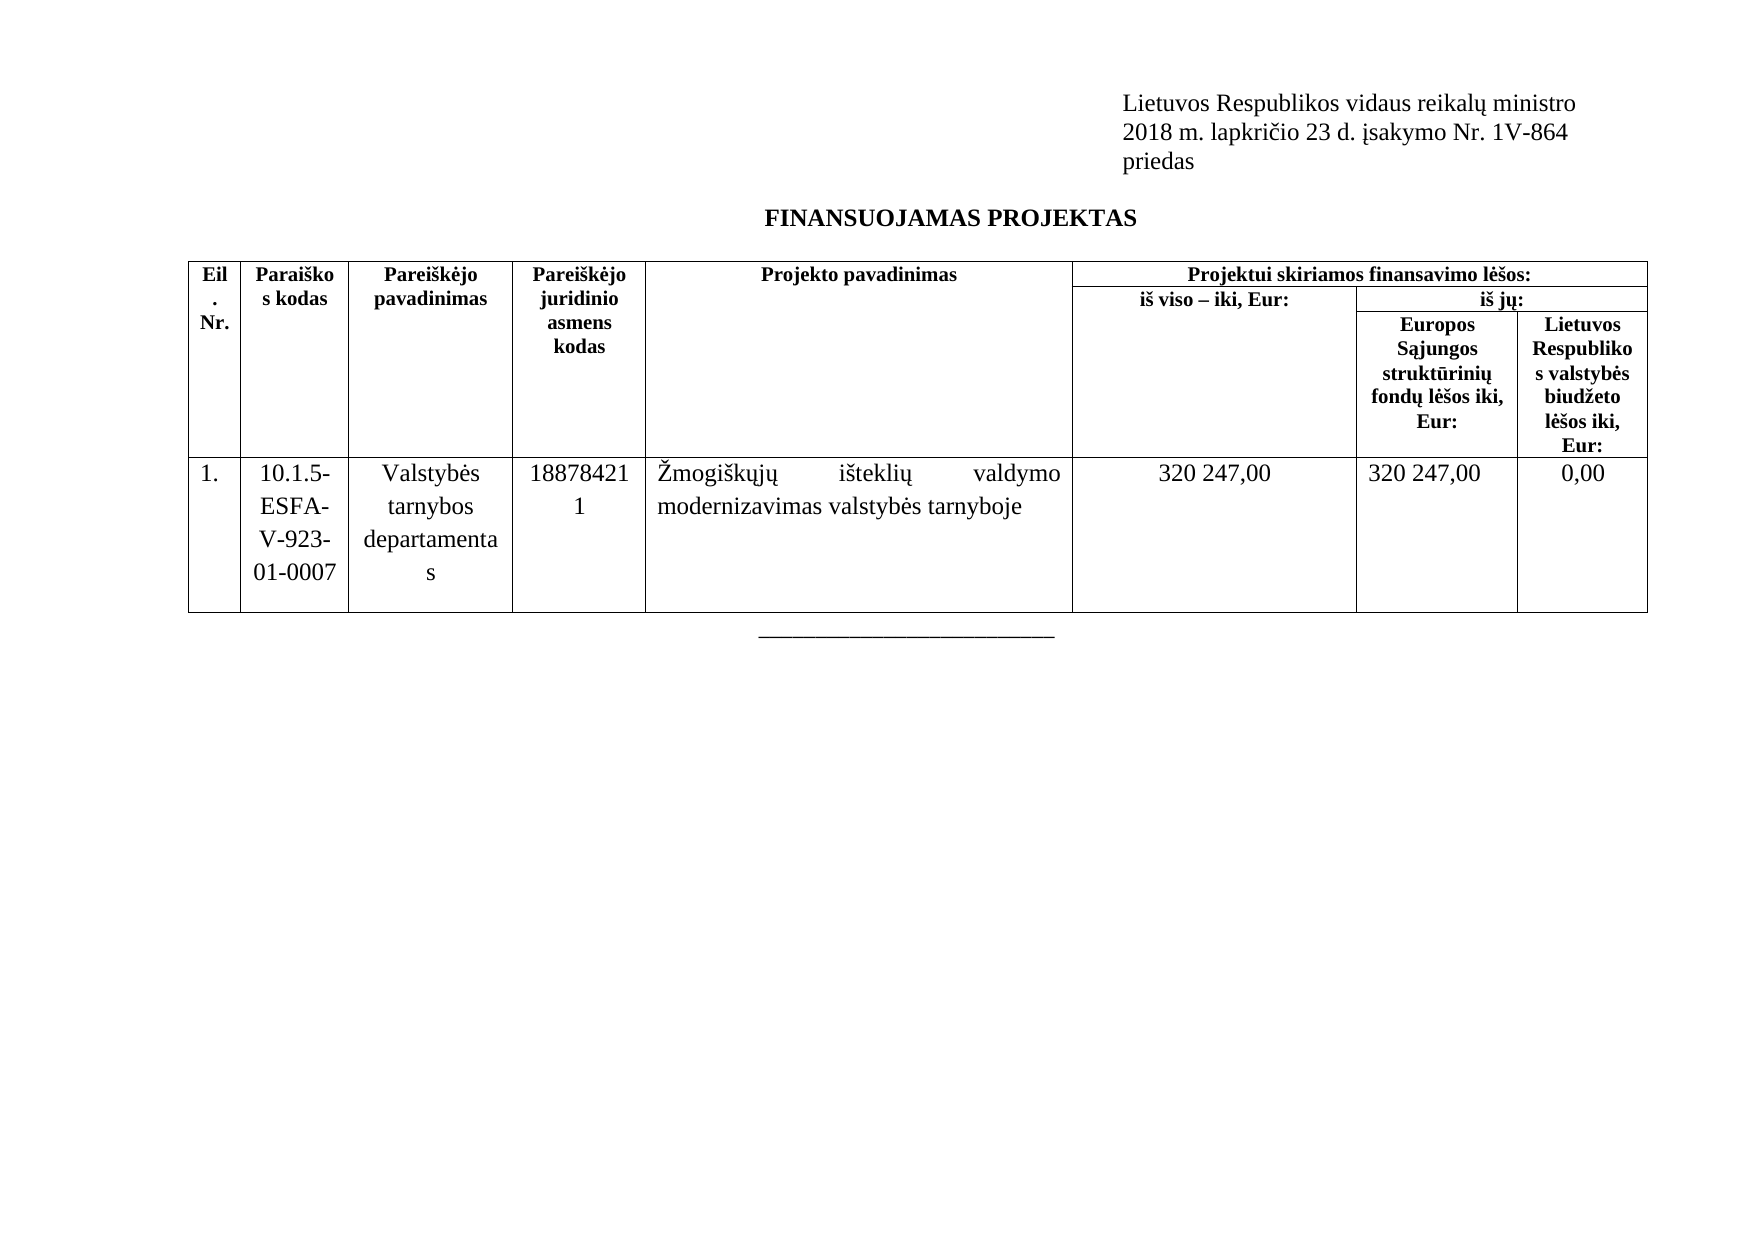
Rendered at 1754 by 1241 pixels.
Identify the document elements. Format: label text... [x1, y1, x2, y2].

text Lietuvos Respublikos vidaus reikalų ministro [1122, 88, 1636, 117]
table_cell 0,00 [1518, 458, 1647, 612]
table_cell 10.1.5-ESFA-V-923-01-0007 [241, 458, 348, 612]
text priedas [1122, 146, 1636, 175]
text 2018 m. lapkričio 23 d. įsakymo Nr. 1V-864 [1122, 117, 1636, 146]
table_cell Žmogiškųjų išteklių valdymo modernizavimas valstybės tarnyboje [646, 458, 1072, 612]
table_cell 1. [189, 458, 240, 612]
table_header Pareiškėjo pavadinimas [349, 262, 512, 457]
table_header Projektui skiriamos finansavimo lėšos: [1073, 262, 1647, 286]
table_cell 188784211 [513, 458, 645, 612]
table_cell Valstybės tarnybos departamentas [349, 458, 512, 612]
table_header Pareiškėjo juridinio asmens kodas [513, 262, 645, 457]
table_header Projekto pavadinimas [646, 262, 1072, 457]
table_cell Europos Sąjungos struktūrinių fondų lėšos iki, Eur: [1357, 312, 1517, 457]
table_cell 320 247,00 [1357, 458, 1517, 612]
table_cell iš viso – iki, Eur: [1073, 287, 1356, 457]
table_cell Lietuvos Respublikos valstybės biudžeto lėšos iki, Eur: [1518, 312, 1647, 457]
table_header Paraiškos kodas [241, 262, 348, 457]
text __________________________ [177, 613, 1636, 641]
table_header Eil. Nr. [189, 262, 240, 457]
table_cell iš jų: [1357, 287, 1647, 311]
text FINANSUOJAMAS PROJEKTAS [177, 203, 1636, 232]
table_cell 320 247,00 [1073, 458, 1356, 612]
